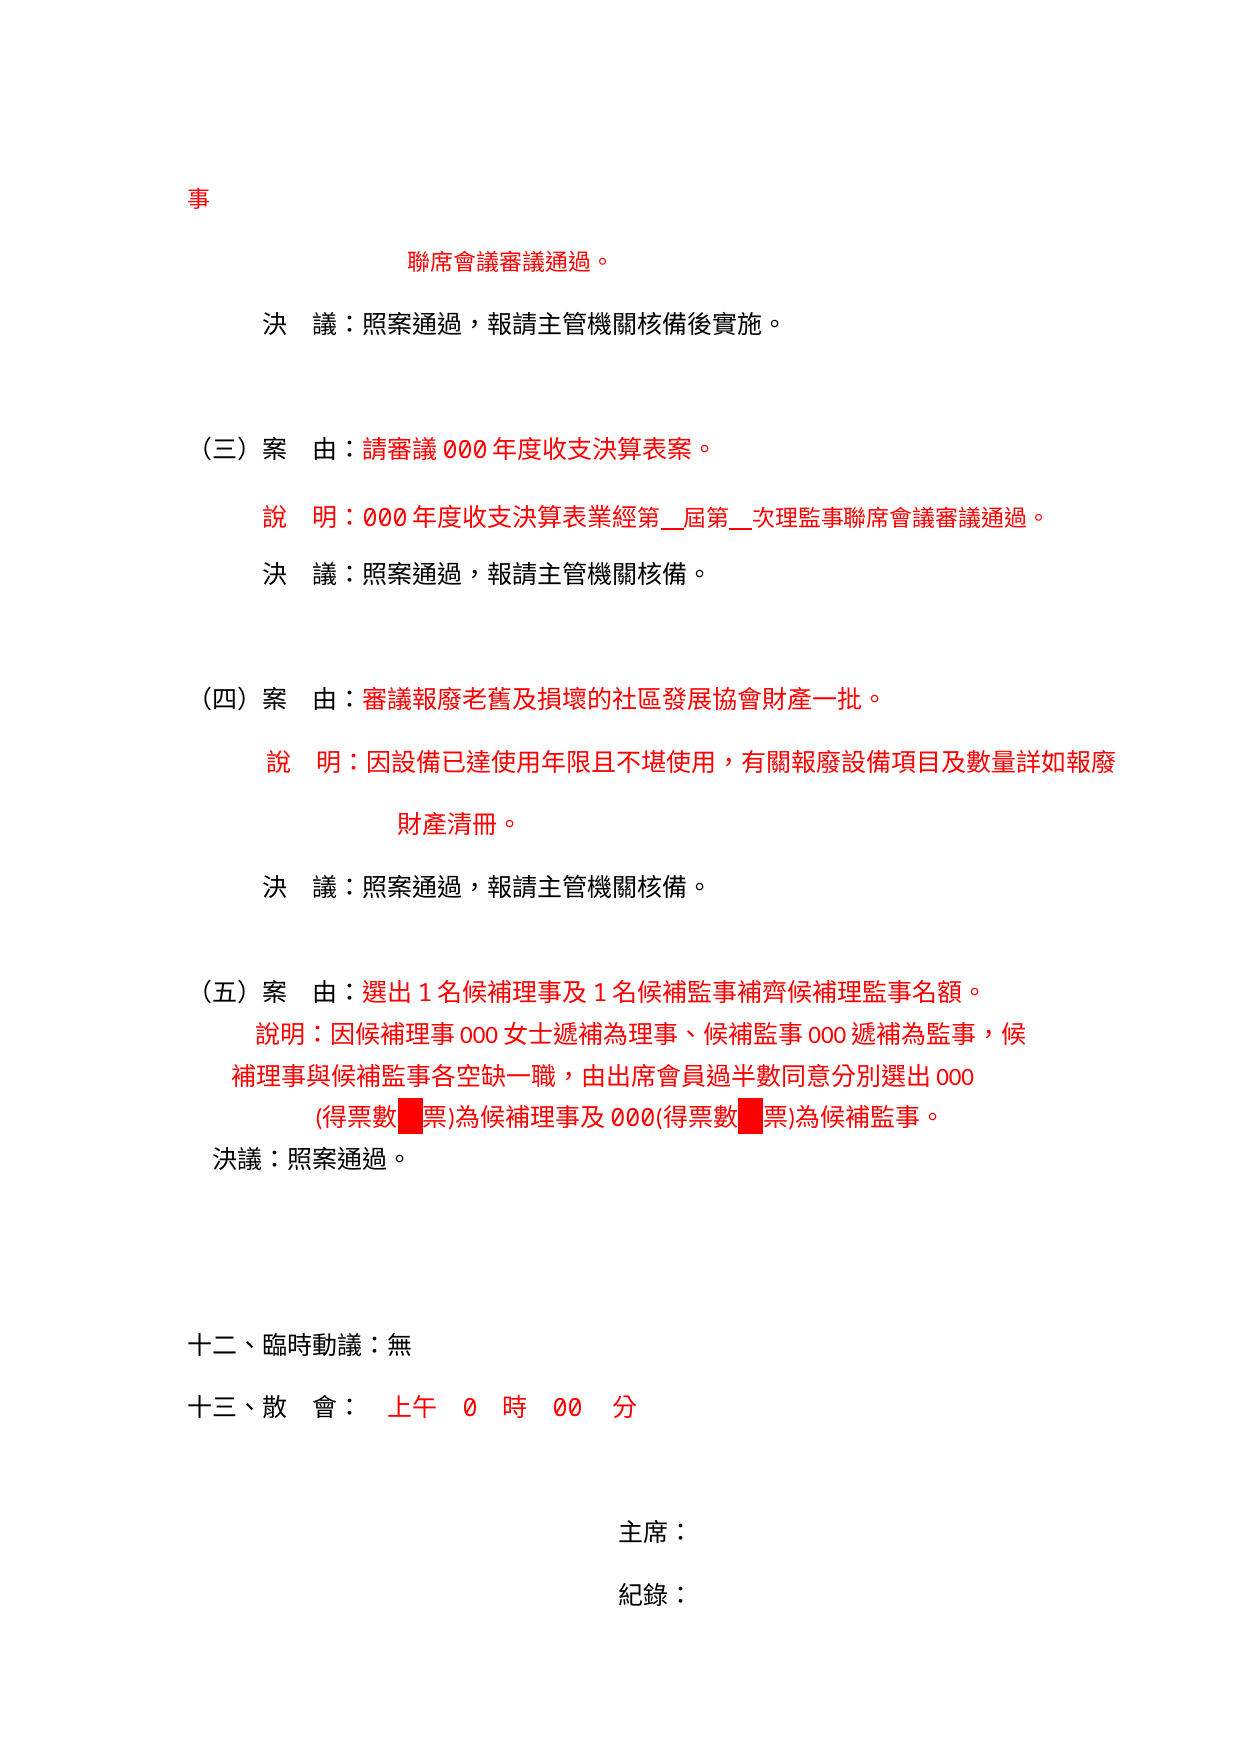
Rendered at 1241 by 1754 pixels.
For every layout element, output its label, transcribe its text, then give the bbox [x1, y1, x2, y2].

text 紀錄： [187, 1552, 1125, 1614]
text （五）案 由：選出1名候補理事及1名候補監事補齊候補理監事名額。 [187, 968, 1125, 1010]
text 決 議：照案通過，報請主管機關核備。 [187, 531, 1125, 593]
text 財產清冊。 [187, 781, 1125, 843]
text 決 議：照案通過，報請主管機關核備。 [187, 843, 1125, 906]
text 決議：照案通過。 [187, 1135, 1125, 1177]
text （四）案 由：審議報廢老舊及損壞的社區發展協會財產一批。 [187, 656, 1125, 718]
text 決 議：照案通過，報請主管機關核備後實施。 [187, 281, 1125, 343]
text 事 [187, 156, 1125, 218]
text (得票數 票)為候補理事及000(得票數 票)為候補監事。 [180, 1093, 1125, 1135]
text 十三、散 會： 上午 0 時 00 分 [187, 1364, 1125, 1427]
text 說 明：因設備已達使用年限且不堪使用，有關報廢設備項目及數量詳如報廢 [187, 718, 1125, 781]
text 說明：因候補理事000女士遞補為理事、候補監事000遞補為監事，候 [180, 1010, 1125, 1052]
text 十二、臨時動議：無 [187, 1302, 1125, 1364]
text 主席： [187, 1489, 1125, 1552]
text 聯席會議審議通過。 [187, 218, 1125, 281]
text （三）案 由：請審議000年度收支決算表案。 [187, 406, 1125, 468]
text 補理事與候補監事各空缺一職，由出席會員過半數同意分別選出000 [180, 1052, 1125, 1093]
text 說 明：000年度收支決算表業經第 屆第 次理監事聯席會議審議通過。 [187, 468, 1125, 531]
